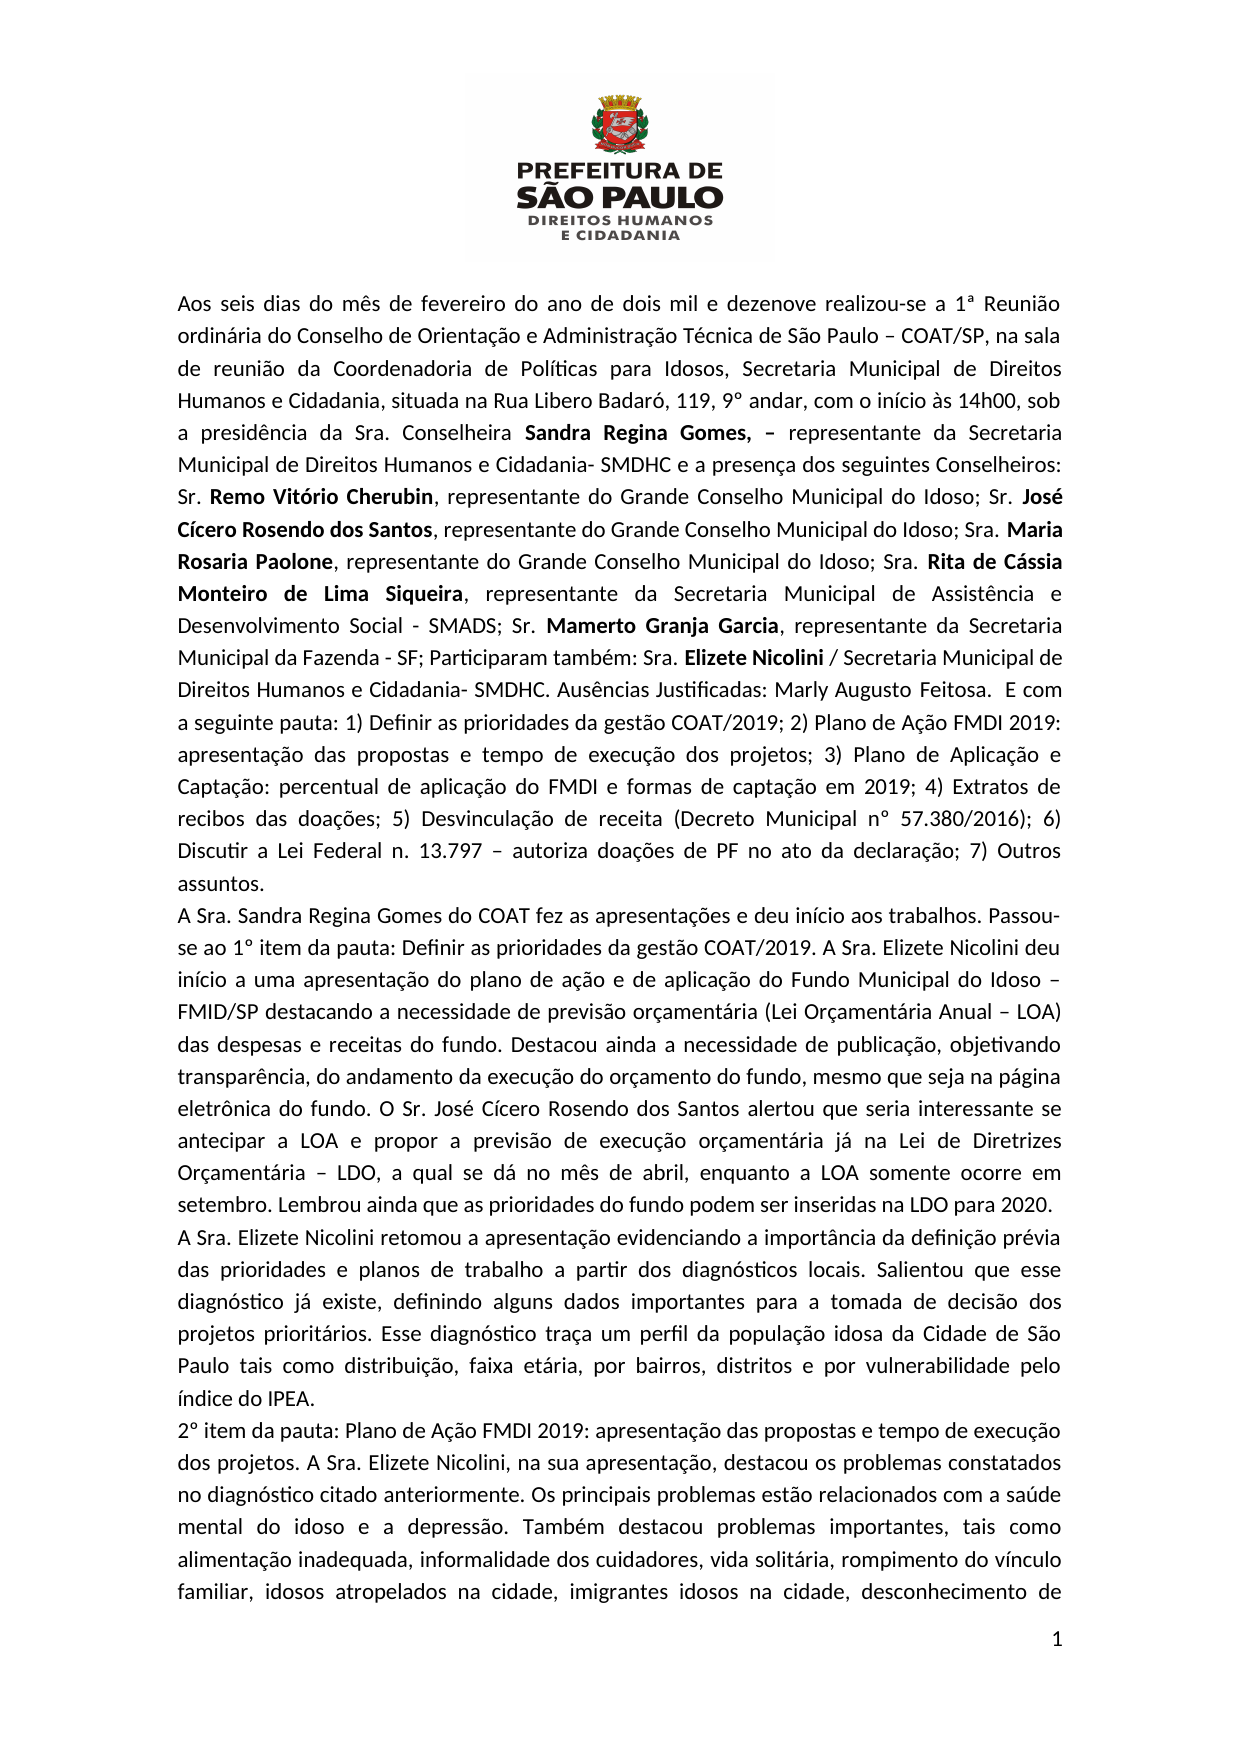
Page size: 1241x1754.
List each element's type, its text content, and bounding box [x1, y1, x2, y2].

text 2º item da pauta: Plano de Ação FMDI 2019: apresentação das propostas e tempo de execução dos projetos. A Sra. Elizete Nicolini, na sua apresentação, destacou os problemas constatados no diagnóstico citado anteriormente. Os principais problemas estão relacionados com a saúde mental do idoso e a depressão. Também destacou problemas importantes, tais como alimentação inadequada, informalidade dos cuidadores, vida solitária, rompimento do vínculo familiar, idosos atropelados na cidade, imigrantes idosos na cidade, desconhecimento de [177, 1416, 1063, 1605]
text Aos seis dias do mês de fevereiro do ano de dois mil e dezenove realizou-se a 1ª Reunião ordinária do Conselho de Orientação e Administração Técnica de São Paulo – COAT/SP, na sala de reunião da Coordenadoria de Políticas para Idosos, Secretaria Municipal de Direitos Humanos e Cidadania, situada na Rua Libero Badaró, 119, 9º andar, com o início às 14h00, sob a presidência da Sra. Conselheira Sandra Regina Gomes, – representante da Secretaria Municipal de Direitos Humanos e Cidadania- SMDHC e a presença dos seguintes Conselheiros: Sr. Remo Vitório Cherubin, representante do Grande Conselho Municipal do Idoso; Sr. José Cícero Rosendo dos Santos, representante do Grande Conselho Municipal do Idoso; Sra. Maria Rosaria Paolone, representante do Grande Conselho Municipal do Idoso; Sra. Rita de Cássia Monteiro de Lima Siqueira, representante da Secretaria Municipal de Assistência e Desenvolvimento Social - SMADS; Sr. Mamerto Granja Garcia, representante da Secretaria Municipal da Fazenda - SF; Participaram também: Sra. Elizete Nicolini / Secretaria Municipal de Direitos Humanos e Cidadania- SMDHC. Ausências Justificadas: Marly Augusto Feitosa. E com a seguinte pauta: 1) Definir as prioridades da gestão COAT/2019; 2) Plano de Ação FMDI 2019: apresentação das propostas e tempo de execução dos projetos; 3) Plano de Aplicação e Captação: percentual de aplicação do FMDI e formas de captação em 2019; 4) Extratos de recibos das doações; 5) Desvinculação de receita (Decreto Municipal nº 57.380/2016); 6) Discutir a Lei Federal n. 13.797 – autoriza doações de PF no ato da declaração; 7) Outros assuntos. [177, 289, 1063, 897]
text A Sra. Sandra Regina Gomes do COAT fez as apresentações e deu início aos trabalhos. Passou-se ao 1º item da pauta: Definir as prioridades da gestão COAT/2019. A Sra. Elizete Nicolini deu início a uma apresentação do plano de ação e de aplicação do Fundo Municipal do Idoso – FMID/SP destacando a necessidade de previsão orçamentária (Lei Orçamentária Anual – LOA) das despesas e receitas do fundo. Destacou ainda a necessidade de publicação, objetivando transparência, do andamento da execução do orçamento do fundo, mesmo que seja na página eletrônica do fundo. O Sr. José Cícero Rosendo dos Santos alertou que seria interessante se antecipar a LOA e propor a previsão de execução orçamentária já na Lei de Diretrizes Orçamentária – LDO, a qual se dá no mês de abril, enquanto a LOA somente ocorre em setembro. Lembrou ainda que as prioridades do fundo podem ser inseridas na LDO para 2020. [177, 901, 1063, 1219]
picture [465, 73, 775, 262]
text A Sra. Elizete Nicolini retomou a apresentação evidenciando a importância da definição prévia das prioridades e planos de trabalho a partir dos diagnósticos locais. Salientou que esse diagnóstico já existe, definindo alguns dados importantes para a tomada de decisão dos projetos prioritários. Esse diagnóstico traça um perfil da população idosa da Cidade de São Paulo tais como distribuição, faixa etária, por bairros, distritos e por vulnerabilidade pelo índice do IPEA. [177, 1223, 1063, 1412]
